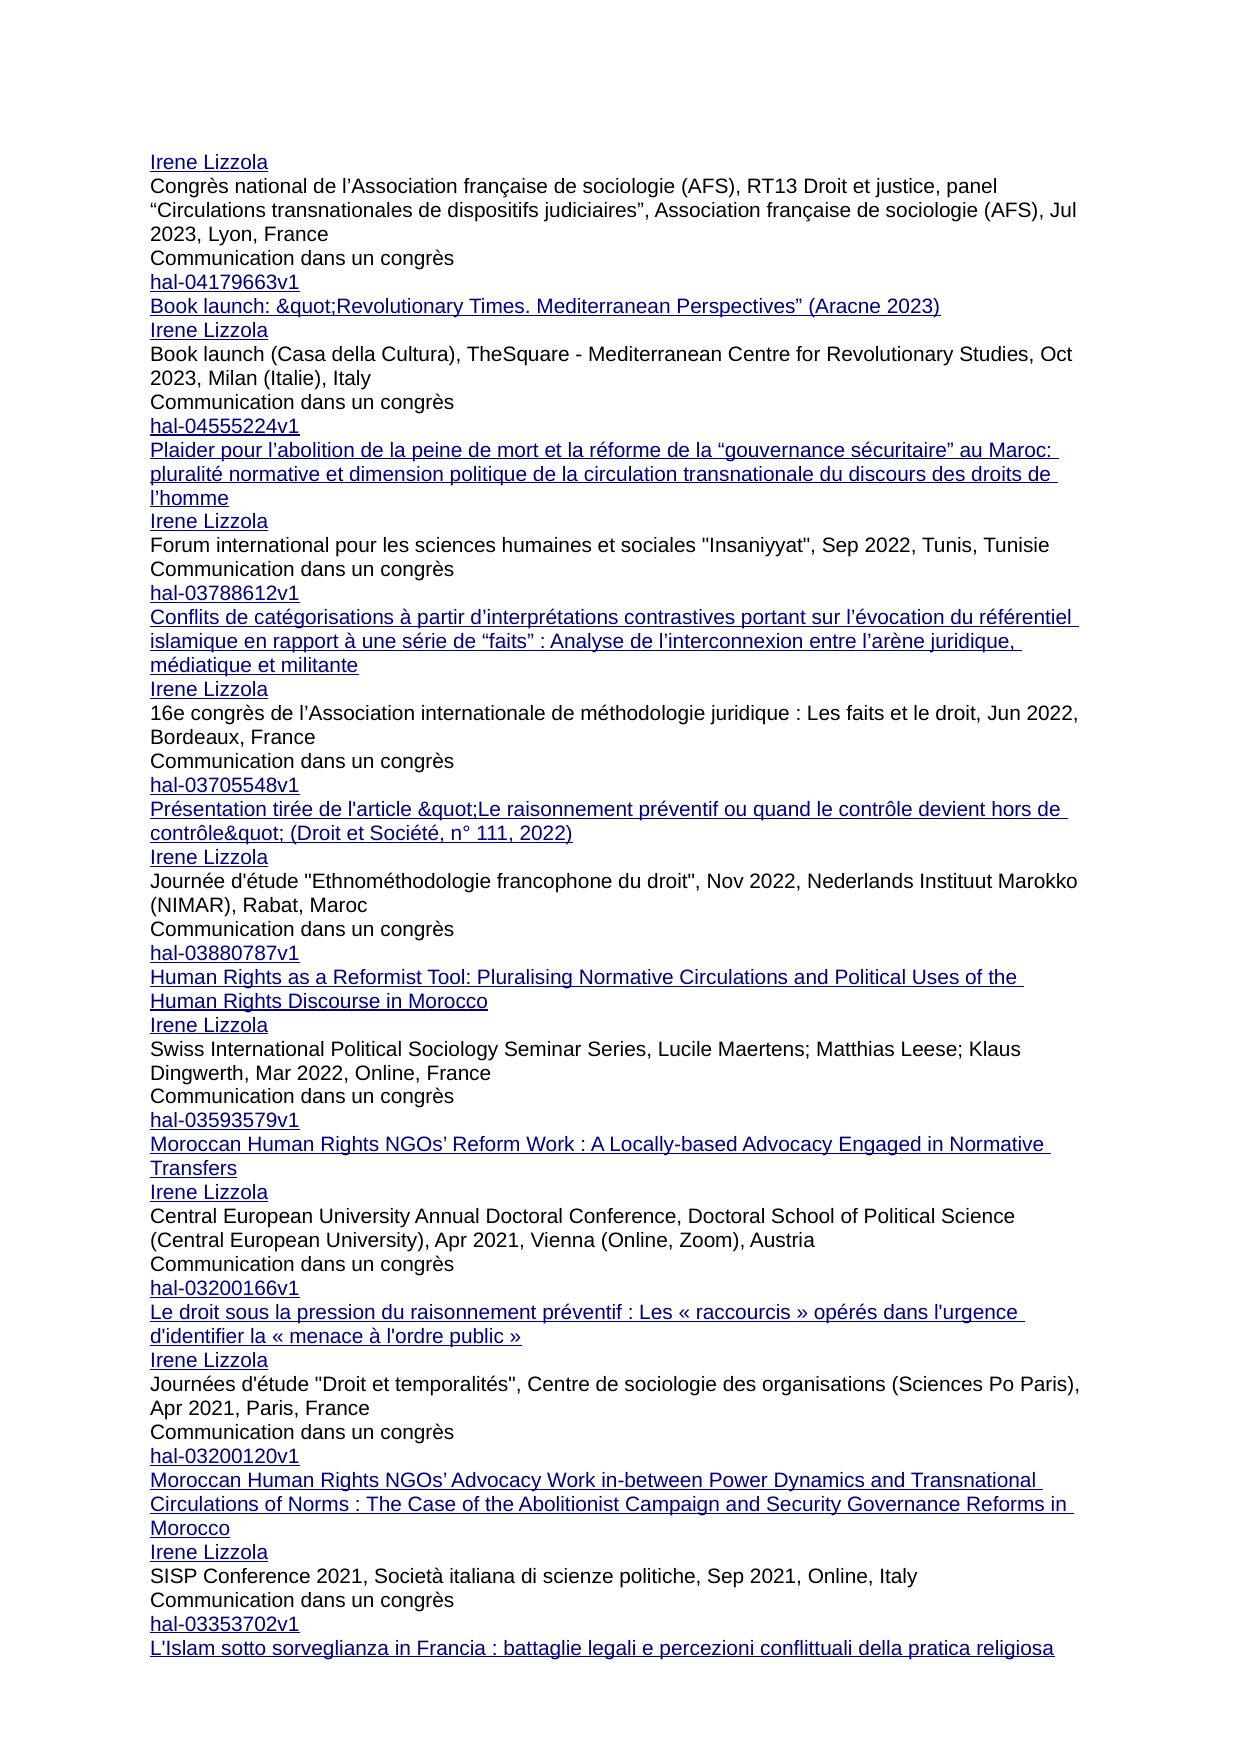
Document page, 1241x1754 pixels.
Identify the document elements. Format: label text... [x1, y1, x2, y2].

table_cell Conflits de catégorisations à partir d’interprétations contrastives portant sur l’évocation du référentiel islamique en rapport à une série de “faits” : Analyse de l’interconnexion entre l’arène juridique, médiatique et militante Irene Lizzola 16e congrès de l’Association internationale de méthodologie juridique : Les faits et le droit, Jun 2022, Bordeaux, France Communication dans un congrès hal-03705548v1 [150, 605, 1090, 797]
table_cell Plaider pour l’abolition de la peine de mort et la réforme de la “gouvernance sécuritaire” au Maroc: pluralité normative et dimension politique de la circulation transnationale du discours des droits de l’homme Irene Lizzola Forum international pour les sciences humaines et sociales "Insaniyyat", Sep 2022, Tunis, Tunisie Communication dans un congrès hal-03788612v1 [150, 438, 1090, 605]
table_cell Présentation tirée de l'article &quot;Le raisonnement préventif ou quand le contrôle devient hors de contrôle&quot; (Droit et Société, n° 111, 2022) Irene Lizzola Journée d'étude "Ethnométhodologie francophone du droit", Nov 2022, Nederlands Instituut Marokko (NIMAR), Rabat, Maroc Communication dans un congrès hal-03880787v1 [150, 797, 1090, 964]
table_cell L'Islam sotto sorveglianza in Francia : battaglie legali e percezioni conflittuali della pratica religiosa [150, 1635, 1090, 1659]
table_cell Book launch: &quot;Revolutionary Times. Mediterranean Perspectives” (Aracne 2023) Irene Lizzola Book launch (Casa della Cultura), TheSquare - Mediterranean Centre for Revolutionary Studies, Oct 2023, Milan (Italie), Italy Communication dans un congrès hal-04555224v1 [150, 294, 1090, 437]
table_cell Le droit sous la pression du raisonnement préventif : Les « raccourcis » opérés dans l'urgence d'identifier la « menace à l'ordre public » Irene Lizzola Journées d'étude "Droit et temporalités", Centre de sociologie des organisations (Sciences Po Paris), Apr 2021, Paris, France Communication dans un congrès hal-03200120v1 [150, 1300, 1090, 1468]
table_cell Moroccan Human Rights NGOs’ Advocacy Work in-between Power Dynamics and Transnational Circulations of Norms : The Case of the Abolitionist Campaign and Security Governance Reforms in Morocco Irene Lizzola SISP Conference 2021, Società italiana di scienze politiche, Sep 2021, Online, Italy Communication dans un congrès hal-03353702v1 [150, 1468, 1090, 1635]
table_cell Human Rights as a Reformist Tool: Pluralising Normative Circulations and Political Uses of the Human Rights Discourse in Morocco Irene Lizzola Swiss International Political Sociology Seminar Series, Lucile Maertens; Matthias Leese; Klaus Dingwerth, Mar 2022, Online, France Communication dans un congrès hal-03593579v1 [150, 965, 1090, 1132]
table_cell Irene Lizzola Congrès national de l’Association française de sociologie (AFS), RT13 Droit et justice, panel “Circulations transnationales de dispositifs judiciaires”, Association française de sociologie (AFS), Jul 2023, Lyon, France Communication dans un congrès hal-04179663v1 [150, 150, 1090, 294]
table_cell Moroccan Human Rights NGOs’ Reform Work : A Locally-based Advocacy Engaged in Normative Transfers Irene Lizzola Central European University Annual Doctoral Conference, Doctoral School of Political Science (Central European University), Apr 2021, Vienna (Online, Zoom), Austria Communication dans un congrès hal-03200166v1 [150, 1132, 1090, 1300]
